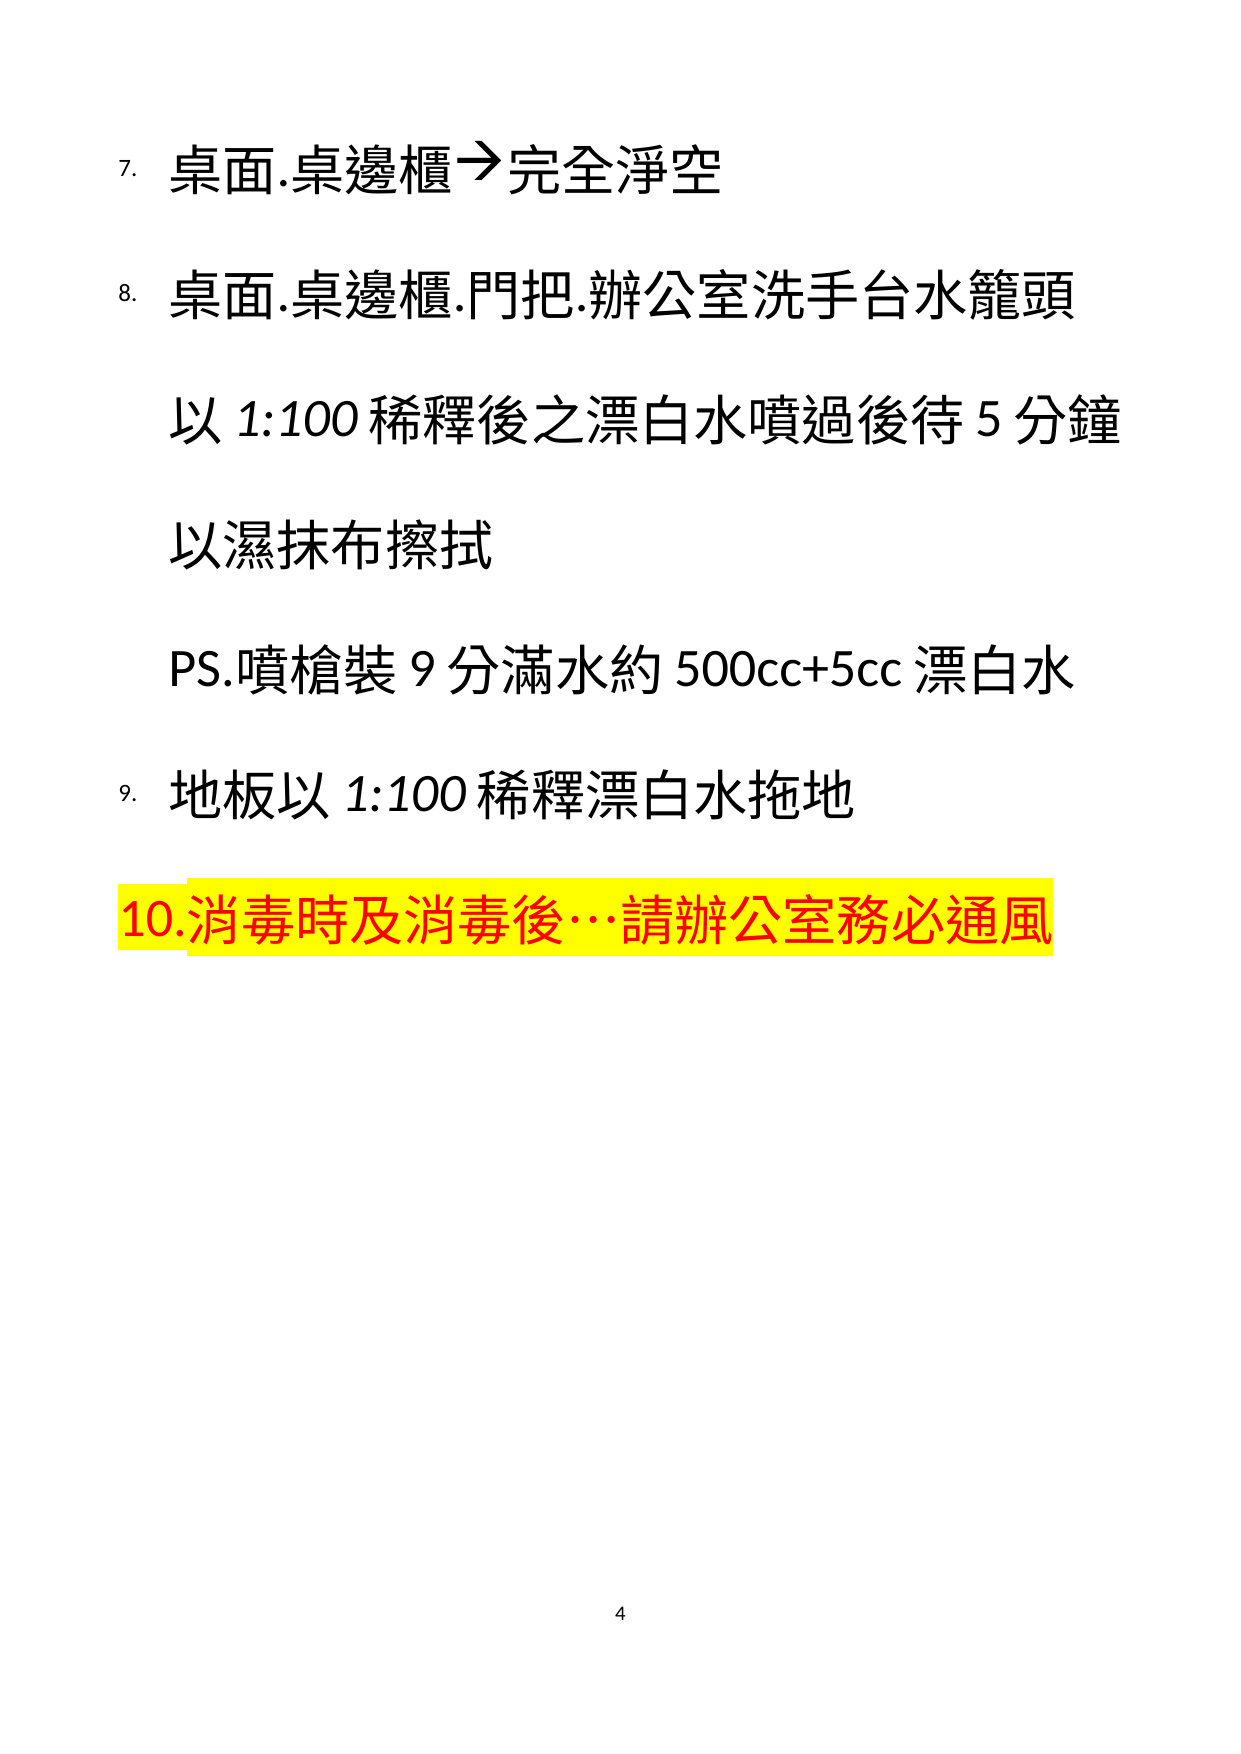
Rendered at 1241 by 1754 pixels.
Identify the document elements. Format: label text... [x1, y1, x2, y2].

list 桌面.桌邊櫃.門把.辦公室洗手台水籠頭以1:100稀釋後之漂白水噴過後待5分鐘以濕抹布擦拭 [118, 219, 1122, 594]
list 地板以1:100稀釋漂白水拖地 [118, 719, 1122, 844]
list 消毒時及消毒後…請辦公室務必通風 [118, 844, 1122, 969]
list 桌面.桌邊櫃完全淨空 [118, 94, 1122, 219]
text PS.噴槍裝9分滿水約500cc+5cc漂白水 [168, 594, 1122, 719]
